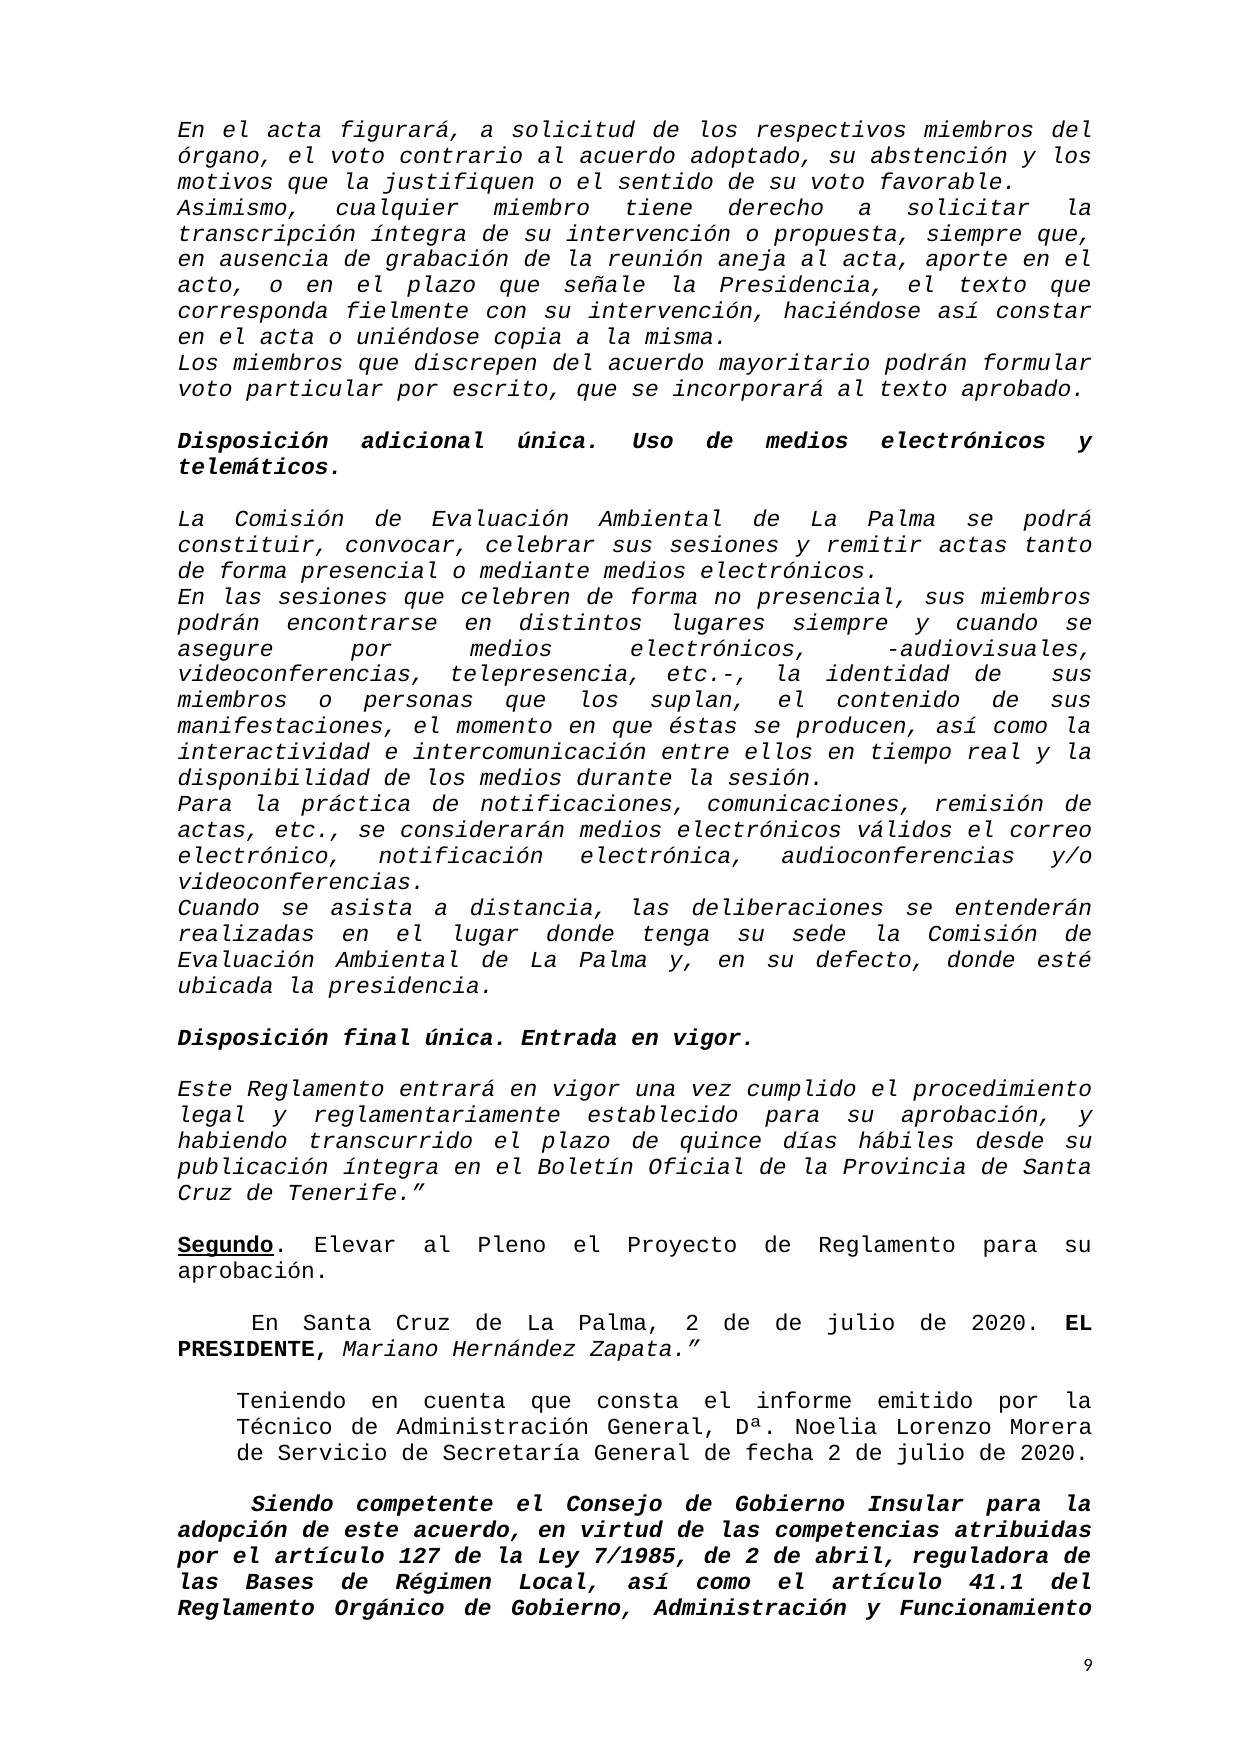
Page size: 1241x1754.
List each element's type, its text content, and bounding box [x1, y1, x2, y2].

text Segundo. Elevar al Pleno el Proyecto de Reglamento para su aprobación. [177, 1233, 1092, 1285]
text En el acta figurará, a solicitud de los respectivos miembros del órgano, el voto contrario al acuerdo adoptado, su abstención y los motivos que la justifiquen o el sentido de su voto favorable. [177, 118, 1092, 196]
text Este Reglamento entrará en vigor una vez cumplido el procedimiento legal y reglamentariamente establecido para su aprobación, y habiendo transcurrido el plazo de quince días hábiles desde su publicación íntegra en el Boletín Oficial de la Provincia de Santa Cruz de Tenerife.” [177, 1078, 1092, 1207]
text En Santa Cruz de La Palma, 2 de de julio de 2020. EL PRESIDENTE, Mariano Hernández Zapata.” [177, 1311, 1092, 1363]
text Para la práctica de notificaciones, comunicaciones, remisión de actas, etc., se considerarán medios electrónicos válidos el correo electrónico, notificación electrónica, audioconferencias y/o videoconferencias. [177, 792, 1092, 896]
text Disposición final única. Entrada en vigor. [177, 1026, 1092, 1052]
text Asimismo, cualquier miembro tiene derecho a solicitar la transcripción íntegra de su intervención o propuesta, siempre que, en ausencia de grabación de la reunión aneja al acta, aporte en el acto, o en el plazo que señale la Presidencia, el texto que corresponda fielmente con su intervención, haciéndose así constar en el acta o uniéndose copia a la misma. [177, 196, 1092, 352]
text Disposición adicional única. Uso de medios electrónicos y telemáticos. [177, 429, 1092, 481]
text Los miembros que discrepen del acuerdo mayoritario podrán formular voto particular por escrito, que se incorporará al texto aprobado. [177, 352, 1092, 403]
text En las sesiones que celebren de forma no presencial, sus miembros podrán encontrarse en distintos lugares siempre y cuando se asegure por medios electrónicos, -audiovisuales, videoconferencias, telepresencia, etc.-, la identidad de sus miembros o personas que los suplan, el contenido de sus manifestaciones, el momento en que éstas se producen, así como la interactividad e intercomunicación entre ellos en tiempo real y la disponibilidad de los medios durante la sesión. [177, 585, 1092, 792]
text Siendo competente el Consejo de Gobierno Insular para la adopción de este acuerdo, en virtud de las competencias atribuidas por el artículo 127 de la Ley 7/1985, de 2 de abril, reguladora de las Bases de Régimen Local, así como el artículo 41.1 del Reglamento Orgánico de Gobierno, Administración y Funcionamiento [177, 1493, 1092, 1622]
text La Comisión de Evaluación Ambiental de La Palma se podrá constituir, convocar, celebrar sus sesiones y remitir actas tanto de forma presencial o mediante medios electrónicos. [177, 507, 1092, 585]
text Cuando se asista a distancia, las deliberaciones se entenderán realizadas en el lugar donde tenga su sede la Comisión de Evaluación Ambiental de La Palma y, en su defecto, donde esté ubicada la presidencia. [177, 896, 1092, 1000]
text Teniendo en cuenta que consta el informe emitido por la Técnico de Administración General, Dª. Noelia Lorenzo Morera de Servicio de Secretaría General de fecha 2 de julio de 2020. [236, 1389, 1092, 1467]
